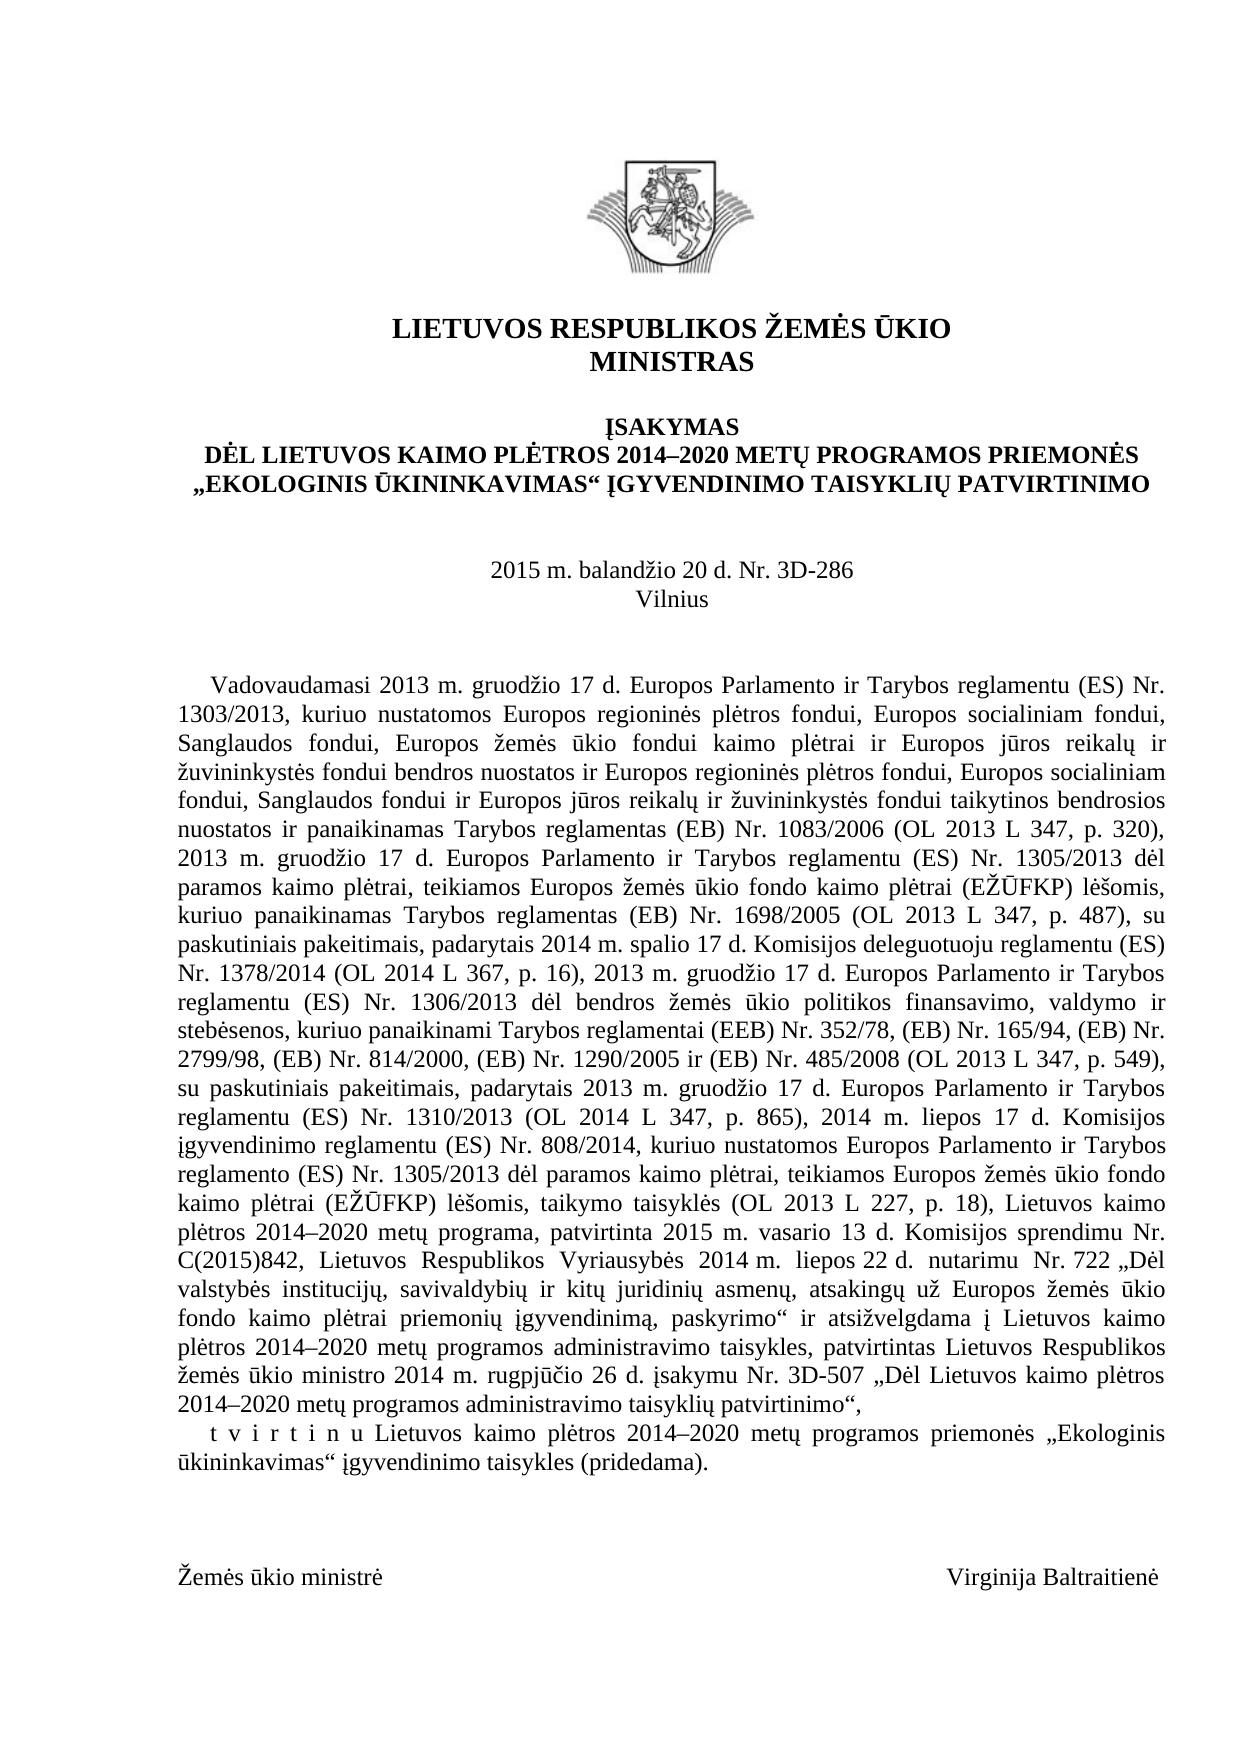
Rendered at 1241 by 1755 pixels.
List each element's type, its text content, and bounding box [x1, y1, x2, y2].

text Vilnius [177, 584, 1167, 613]
text LIETUVOS RESPUBLIKOS ŽEMĖS ŪKIO [177, 311, 1167, 344]
text MINISTRAS [177, 344, 1167, 378]
text Žemės ūkio ministrė Virginija Baltraitienė [177, 1562, 1167, 1590]
text DĖL LIETUVOS KAIMO PLĖTROS 2014–2020 METŲ PROGRAMOS PRIEMONĖS „EKOLOGINIS ŪKININKAVIMAS“ ĮGYVENDINIMO TAISYKLIŲ PATVIRTINIMO [177, 440, 1167, 498]
text Vadovaudamasi 2013 m. gruodžio 17 d. Europos Parlamento ir Tarybos reglamentu (ES) Nr. 1303/2013, kuriuo nustatomos Europos regioninės plėtros fondui, Europos socialiniam fondui, Sanglaudos fondui, Europos žemės ūkio fondui kaimo plėtrai ir Europos jūros reikalų ir žuvininkystės fondui bendros nuostatos ir Europos regioninės plėtros fondui, Europos socialiniam fondui, Sanglaudos fondui ir Europos jūros reikalų ir žuvininkystės fondui taikytinos bendrosios nuostatos ir panaikinamas Tarybos reglamentas (EB) Nr. 1083/2006 (OL 2013 L 347, p. 320), 2013 m. gruodžio 17 d. Europos Parlamento ir Tarybos reglamentu (ES) Nr. 1305/2013 dėl paramos kaimo plėtrai, teikiamos Europos žemės ūkio fondo kaimo plėtrai (EŽŪFKP) lėšomis, kuriuo panaikinamas Tarybos reglamentas (EB) Nr. 1698/2005 (OL 2013 L 347, p. 487), su paskutiniais pakeitimais, padarytais 2014 m. spalio 17 d. Komisijos deleguotuoju reglamentu (ES) Nr. 1378/2014 (OL 2014 L 367, p. 16), 2013 m. gruodžio 17 d. Europos Parlamento ir Tarybos reglamentu (ES) Nr. 1306/2013 dėl bendros žemės ūkio politikos finansavimo, valdymo ir stebėsenos, kuriuo panaikinami Tarybos reglamentai (EEB) Nr. 352/78, (EB) Nr. 165/94, (EB) Nr. 2799/98, (EB) Nr. 814/2000, (EB) Nr. 1290/2005 ir (EB) Nr. 485/2008 (OL 2013 L 347, p. 549), su paskutiniais pakeitimais, padarytais 2013 m. gruodžio 17 d. Europos Parlamento ir Tarybos reglamentu (ES) Nr. 1310/2013 (OL 2014 L 347, p. 865), 2014 m. liepos 17 d. Komisijos įgyvendinimo reglamentu (ES) Nr. 808/2014, kuriuo nustatomos Europos Parlamento ir Tarybos reglamento (ES) Nr. 1305/2013 dėl paramos kaimo plėtrai, teikiamos Europos žemės ūkio fondo kaimo plėtrai (EŽŪFKP) lėšomis, taikymo taisyklės (OL 2013 L 227, p. 18), Lietuvos kaimo plėtros 2014–2020 metų programa, patvirtinta 2015 m. vasario 13 d. Komisijos sprendimu Nr. C(2015)842, Lietuvos Respublikos Vyriausybės 2014 m. liepos 22 d. nutarimu Nr. 722 „Dėl valstybės institucijų, savivaldybių ir kitų juridinių asmenų, atsakingų už Europos žemės ūkio fondo kaimo plėtrai priemonių įgyvendinimą, paskyrimo“ ir atsižvelgdama į Lietuvos kaimo plėtros 2014–2020 metų programos administravimo taisykles, patvirtintas Lietuvos Respublikos žemės ūkio ministro 2014 m. rugpjūčio 26 d. įsakymu Nr. 3D-507 „Dėl Lietuvos kaimo plėtros 2014–2020 metų programos administravimo taisyklių patvirtinimo“, [177, 670, 1167, 1418]
text ĮSAKYMAS [177, 412, 1167, 440]
text 2015 m. balandžio 20 d. Nr. 3D-286 [177, 555, 1167, 584]
text t v i r t i n u Lietuvos kaimo plėtros 2014–2020 metų programos priemonės „Ekologinis ūkininkavimas“ įgyvendinimo taisykles (pridedama). [177, 1418, 1167, 1475]
